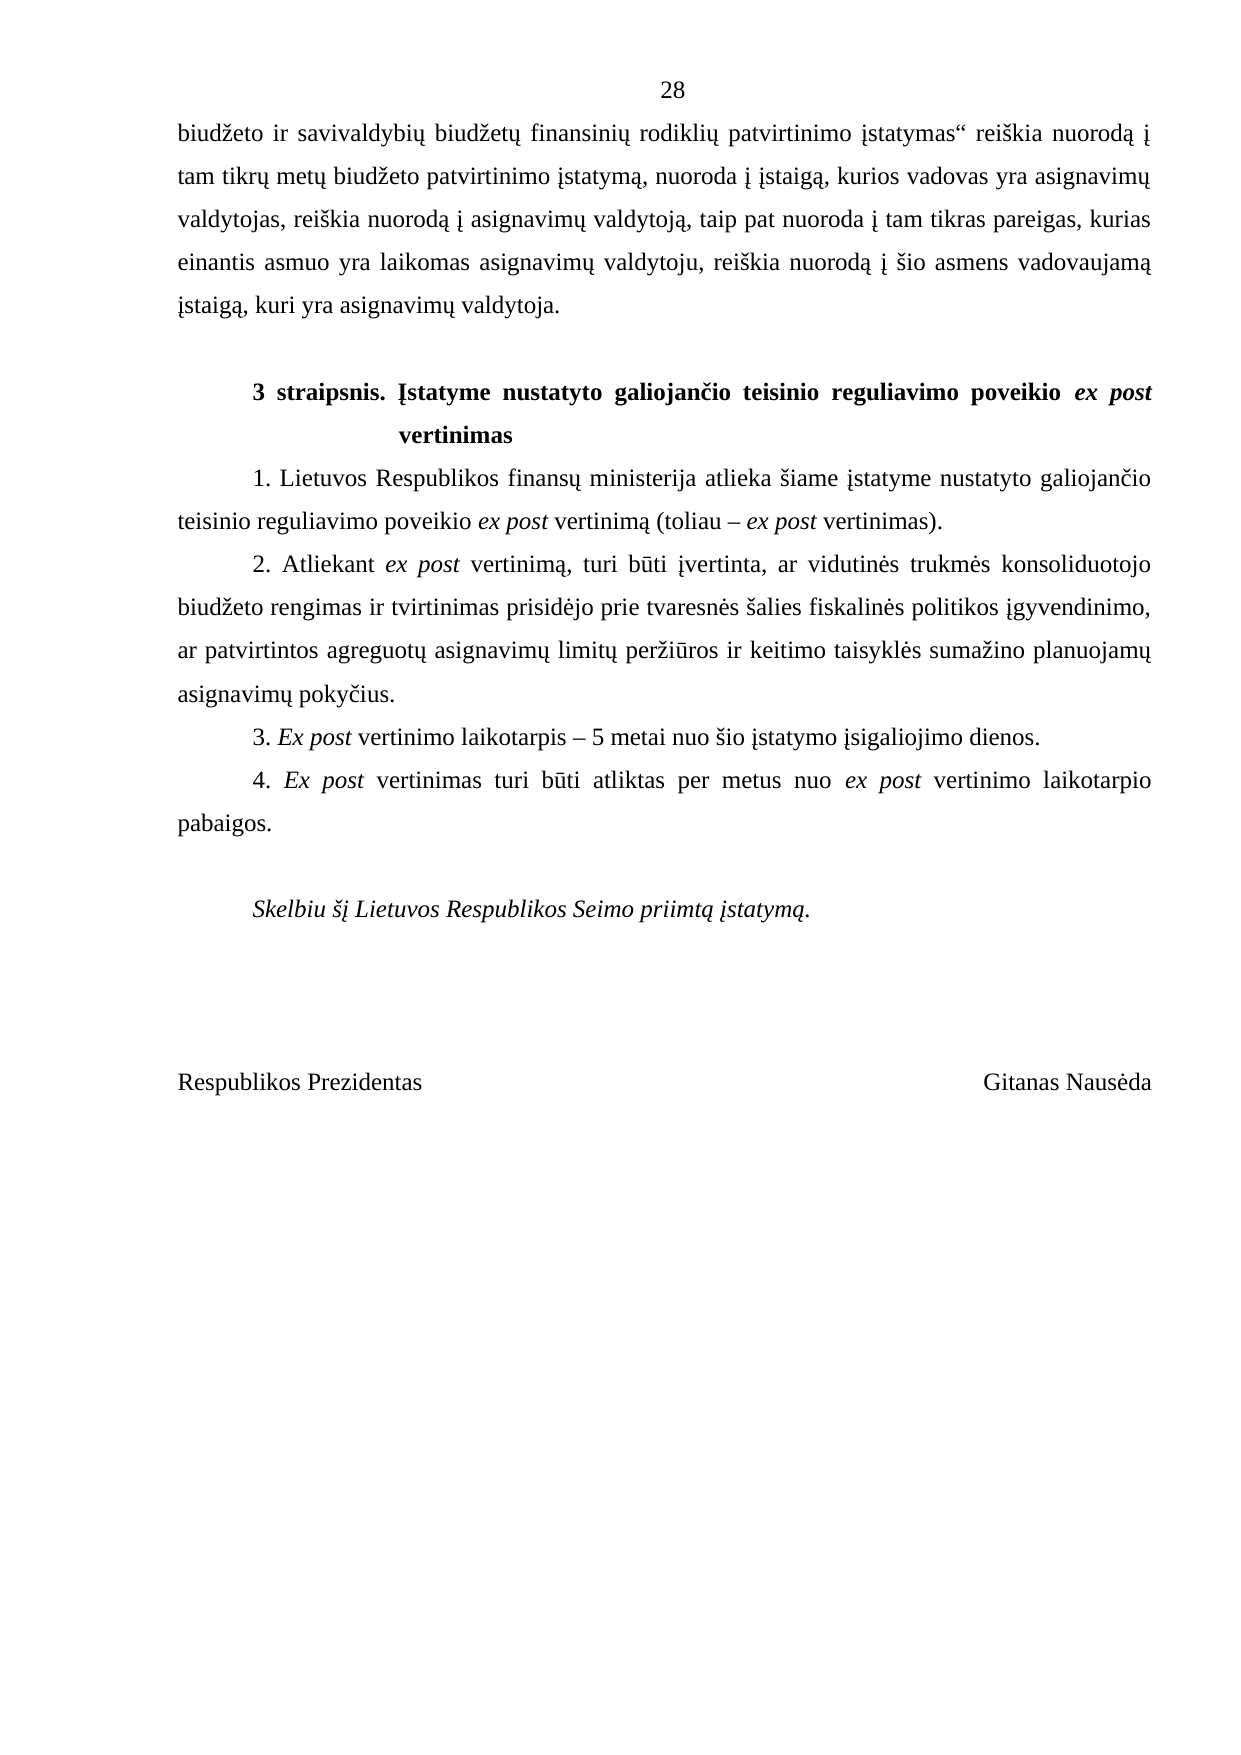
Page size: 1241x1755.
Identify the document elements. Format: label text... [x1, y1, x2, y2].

text Skelbiu šį Lietuvos Respublikos Seimo priimtą įstatymą. [177, 894, 1152, 923]
text biudžeto ir savivaldybių biudžetų finansinių rodiklių patvirtinimo įstatymas“ reiškia nuorodą į tam tikrų metų biudžeto patvirtinimo įstatymą, nuoroda į įstaigą, kurios vadovas yra asignavimų valdytojas, reiškia nuorodą į asignavimų valdytoją, taip pat nuoroda į tam tikras pareigas, kurias einantis asmuo yra laikomas asignavimų valdytoju, reiškia nuorodą į šio asmens vadovaujamą įstaigą, kuri yra asignavimų valdytoja. [177, 118, 1152, 319]
text 4. Ex post vertinimas turi būti atliktas per metus nuo ex post vertinimo laikotarpio pabaigos. [177, 765, 1152, 837]
text Respublikos Prezidentas Gitanas Nausėda [177, 1067, 1152, 1096]
text 1. Lietuvos Respublikos finansų ministerija atlieka šiame įstatyme nustatyto galiojančio teisinio reguliavimo poveikio ex post vertinimą (toliau – ex post vertinimas). [177, 463, 1152, 535]
text 3. Ex post vertinimo laikotarpis – 5 metai nuo šio įstatymo įsigaliojimo dienos. [177, 722, 1152, 751]
text 2. Atliekant ex post vertinimą, turi būti įvertinta, ar vidutinės trukmės konsoliduotojo biudžeto rengimas ir tvirtinimas prisidėjo prie tvaresnės šalies fiskalinės politikos įgyvendinimo, ar patvirtintos agreguotų asignavimų limitų peržiūros ir keitimo taisyklės sumažino planuojamų asignavimų pokyčius. [177, 549, 1152, 707]
text 3 straipsnis. Įstatyme nustatyto galiojančio teisinio reguliavimo poveikio ex post vertinimas [252, 377, 1152, 449]
